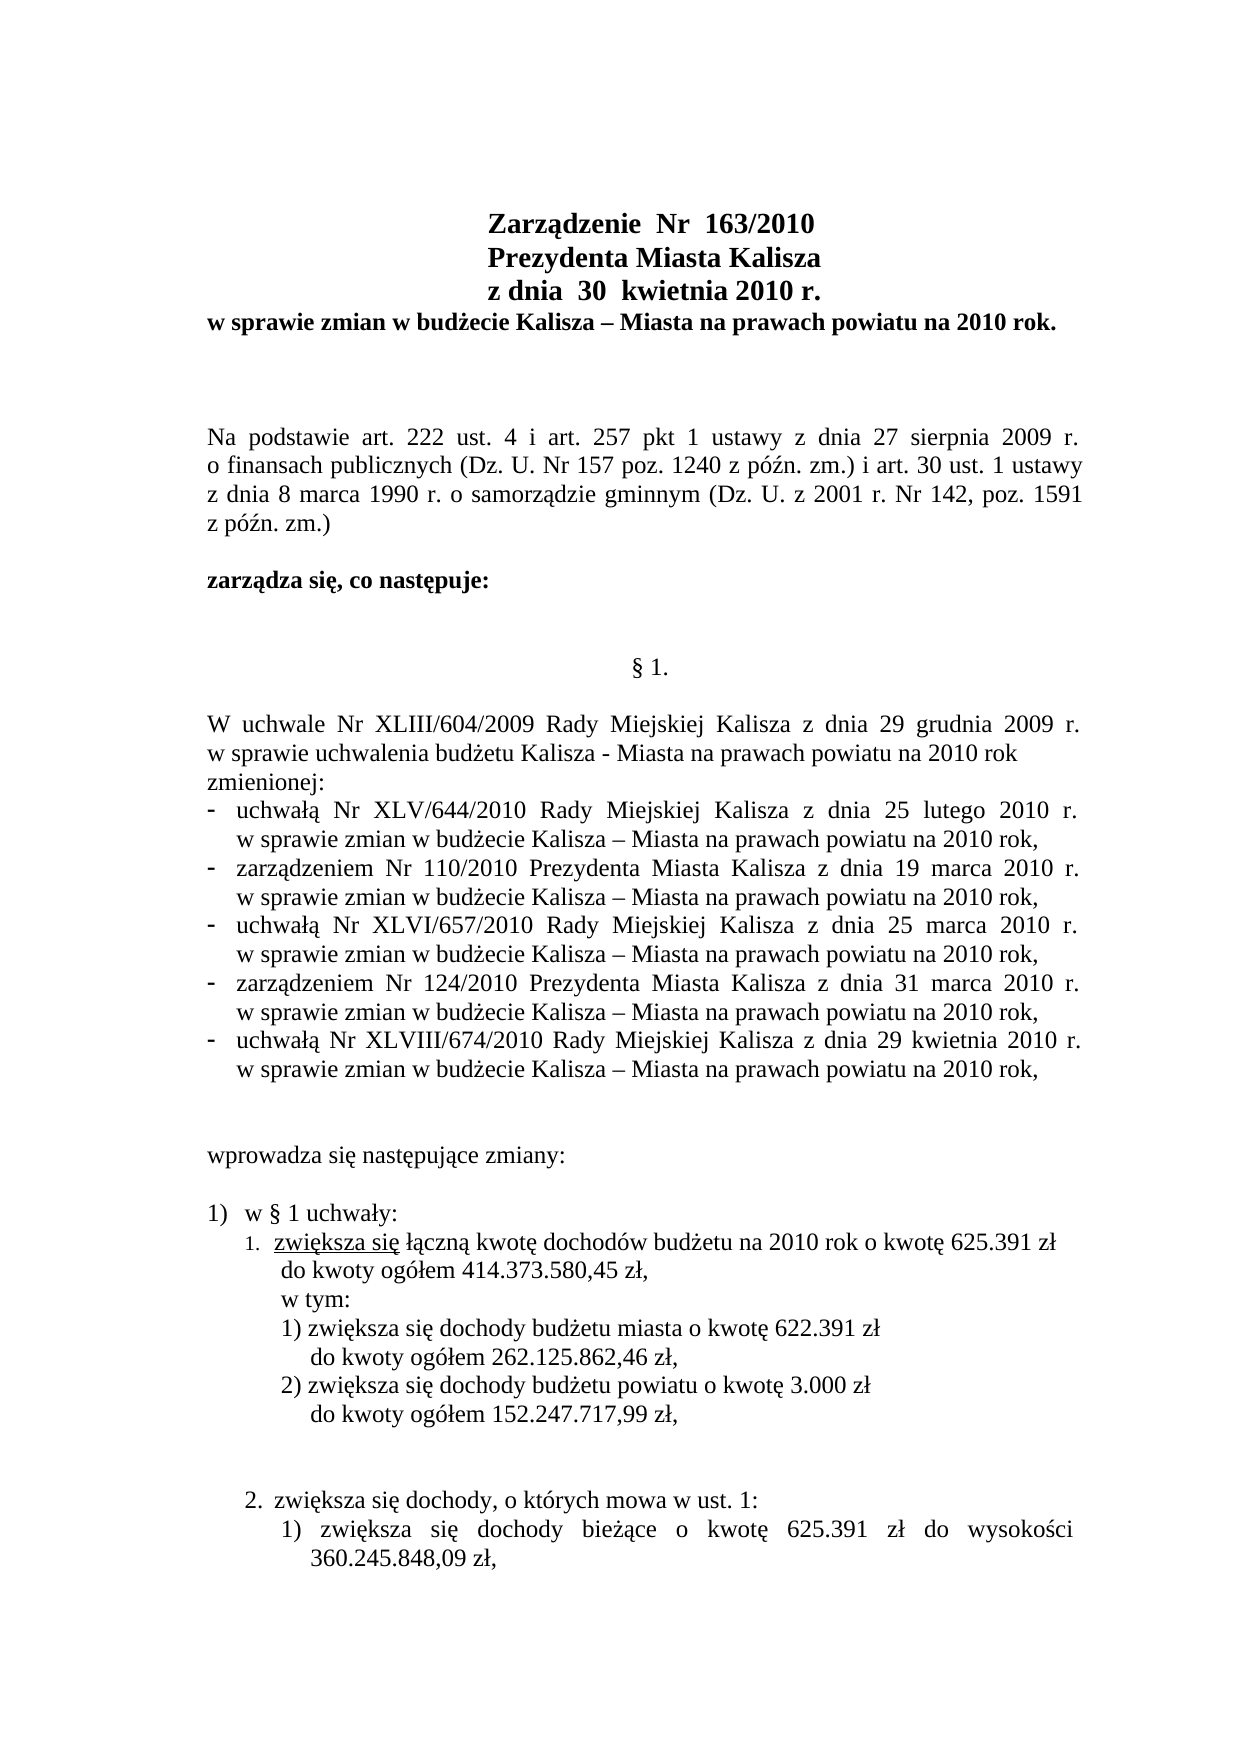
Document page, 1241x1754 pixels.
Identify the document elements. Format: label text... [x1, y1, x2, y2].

text do kwoty ogółem 262.125.862,46 zł, [282, 1342, 1092, 1371]
text w tym: [207, 1284, 1092, 1313]
list w § 1 uchwały: [207, 1198, 1092, 1227]
text wprowadza się następujące zmiany: [207, 1141, 1092, 1169]
text zarządza się, co następuje: [207, 566, 1092, 594]
list zwiększa się dochody, o których mowa w ust. 1: [244, 1486, 1092, 1514]
text W uchwale Nr XLIII/604/2009 Rady Miejskiej Kalisza z dnia 29 grudnia 2009 r. w sprawie uchwalenia budżetu Kalisza - Miasta na prawach powiatu na 2010 rok [207, 709, 1092, 767]
text § 1. [207, 652, 1092, 681]
list uchwałą Nr XLV/644/2010 Rady Miejskiej Kalisza z dnia 25 lutego 2010 r. w sprawie zmian w budżecie Kalisza – Miasta na prawach powiatu na 2010 rok, [207, 796, 1092, 853]
text 2) zwiększa się dochody budżetu powiatu o kwotę 3.000 zł [244, 1371, 1092, 1399]
list uchwałą Nr XLVIII/674/2010 Rady Miejskiej Kalisza z dnia 29 kwietnia 2010 r. w sprawie zmian w budżecie Kalisza – Miasta na prawach powiatu na 2010 rok, [207, 1026, 1092, 1083]
text 1) zwiększa się dochody budżetu miasta o kwotę 622.391 zł [244, 1313, 1092, 1342]
text Na podstawie art. 222 ust. 4 i art. 257 pkt 1 ustawy z dnia 27 sierpnia 2009 r. o finansach publicznych (Dz. U. Nr 157 poz. 1240 z późn. zm.) i art. 30 ust. 1 ustawy z dnia 8 marca 1990 r. o samorządzie gminnym (Dz. U. z 2001 r. Nr 142, poz. 1591 z późn. zm.) [207, 422, 1092, 537]
list uchwałą Nr XLVI/657/2010 Rady Miejskiej Kalisza z dnia 25 marca 2010 r. w sprawie zmian w budżecie Kalisza – Miasta na prawach powiatu na 2010 rok, [207, 911, 1092, 968]
title Zarządzenie Nr 163/2010 [487, 206, 871, 240]
text zmienionej: [207, 767, 1092, 796]
list zarządzeniem Nr 124/2010 Prezydenta Miasta Kalisza z dnia 31 marca 2010 r. w sprawie zmian w budżecie Kalisza – Miasta na prawach powiatu na 2010 rok, [207, 968, 1092, 1026]
text do kwoty ogółem 414.373.580,45 zł, [207, 1256, 1092, 1284]
text w sprawie zmian w budżecie Kalisza – Miasta na prawach powiatu na 2010 rok. [207, 307, 1092, 336]
list zwiększa się łączną kwotę dochodów budżetu na 2010 rok o kwotę 625.391 zł [244, 1227, 1092, 1256]
text 1) zwiększa się dochody bieżące o kwotę 625.391 zł do wysokości 360.245.848,09 zł, [281, 1514, 1092, 1572]
text do kwoty ogółem 152.247.717,99 zł, [282, 1399, 1092, 1428]
list zarządzeniem Nr 110/2010 Prezydenta Miasta Kalisza z dnia 19 marca 2010 r. w sprawie zmian w budżecie Kalisza – Miasta na prawach powiatu na 2010 rok, [207, 853, 1092, 911]
title Prezydenta Miasta Kalisza z dnia 30 kwietnia 2010 r. [487, 240, 871, 307]
